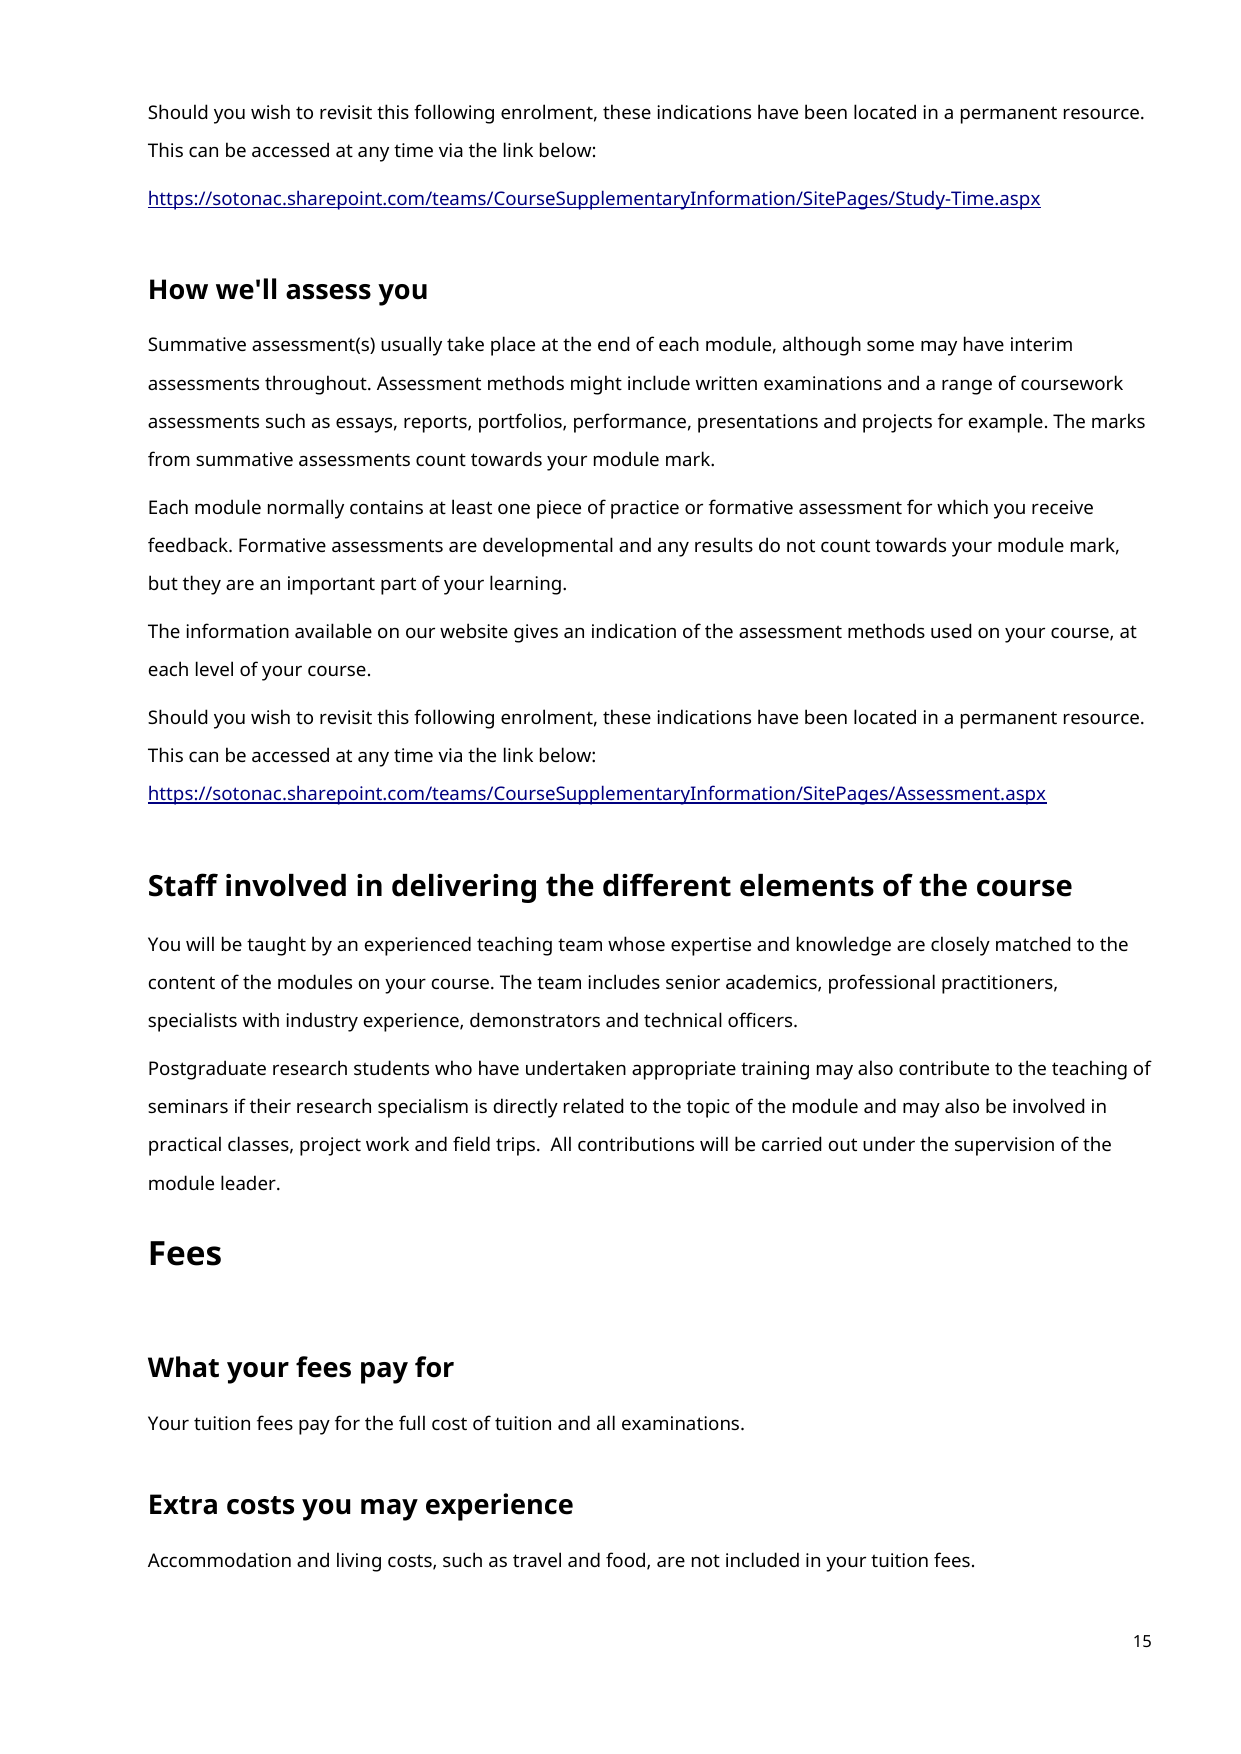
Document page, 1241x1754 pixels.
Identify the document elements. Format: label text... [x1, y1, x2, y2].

text Should you wish to revisit this following enrolment, these indications have been located in a permanent resource. This can be accessed at any time via the link below: [148, 99, 1152, 163]
text Postgraduate research students who have undertaken appropriate training may also contribute to the teaching of seminars if their research specialism is directly related to the topic of the module and may also be involved in practical classes, project work and field trips. All contributions will be carried out under the supervision of the module leader. [148, 1055, 1152, 1196]
subtitle How we'll assess you [148, 270, 1152, 307]
subtitle Staff involved in delivering the different elements of the course [148, 866, 1152, 905]
text Accommodation and living costs, such as travel and food, are not included in your tuition fees. [148, 1547, 1152, 1573]
text Should you wish to revisit this following enrolment, these indications have been located in a permanent resource. This can be accessed at any time via the link below: https://sotonac.sharepoint.com/teams/CourseSupplementaryInformation/SitePages/Assessment.aspx [148, 704, 1152, 806]
subtitle Extra costs you may experience [148, 1486, 1152, 1522]
text Each module normally contains at least one piece of practice or formative assessment for which you receive feedback. Formative assessments are developmental and any results do not count towards your module mark, but they are an important part of your learning. [148, 494, 1152, 596]
text The information available on our website gives an indication of the assessment methods used on your course, at each level of your course. [148, 618, 1152, 682]
text You will be taught by an experienced teaching team whose expertise and knowledge are closely matched to the content of the modules on your course. The team includes senior academics, professional practitioners, specialists with industry experience, demonstrators and technical officers. [148, 931, 1152, 1033]
text Your tuition fees pay for the full cost of tuition and all examinations. [148, 1410, 1152, 1435]
subtitle Fees [148, 1230, 1152, 1276]
text https://sotonac.sharepoint.com/teams/CourseSupplementaryInformation/SitePages/Study-Time.aspx [148, 185, 1152, 211]
subtitle What your fees pay for [148, 1348, 1152, 1385]
text Summative assessment(s) usually take place at the end of each module, although some may have interim assessments throughout. Assessment methods might include written examinations and a range of coursework assessments such as essays, reports, portfolios, performance, presentations and projects for example. The marks from summative assessments count towards your module mark. [148, 332, 1152, 472]
